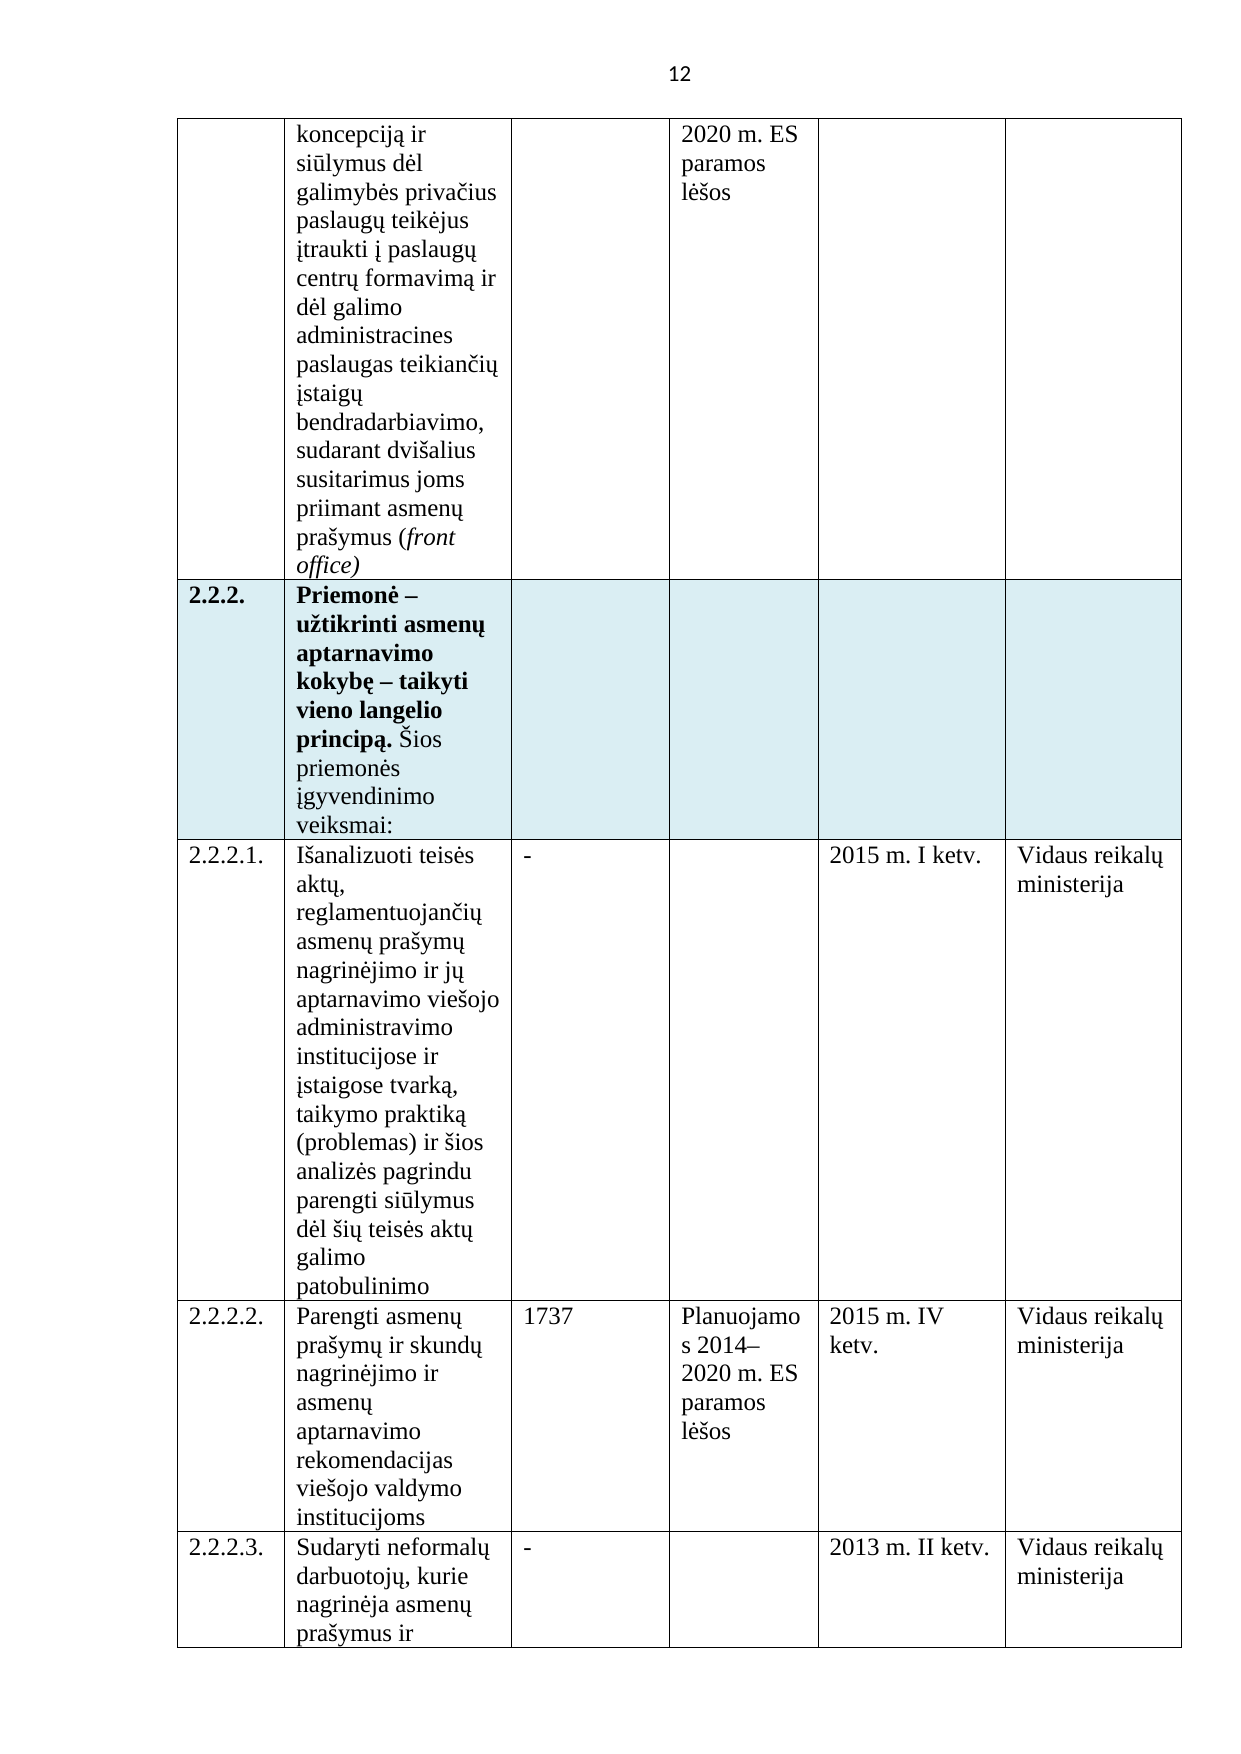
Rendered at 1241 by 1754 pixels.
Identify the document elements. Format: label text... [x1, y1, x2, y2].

table_cell Vidaus reikalų ministerija [1006, 1532, 1181, 1647]
table_cell Parengti asmenų prašymų ir skundų nagrinėjimo ir asmenų aptarnavimo rekomendacijas viešojo valdymo institucijoms [285, 1301, 511, 1531]
table_cell 2013 m. II ketv. [819, 1532, 1005, 1647]
table_cell Planuojamos 2014–2020 m. ES paramos lėšos [670, 1301, 818, 1531]
table_cell 2015 m. I ketv. [819, 840, 1005, 1300]
table_cell 2.2.2.2. [178, 1301, 284, 1531]
table_cell 2020 m. ES paramos lėšos [670, 119, 818, 579]
table_cell [670, 1532, 818, 1647]
table_cell 2015 m. IV ketv. [819, 1301, 1005, 1531]
table_cell 2.2.2.1. [178, 840, 284, 1300]
table_cell [670, 840, 818, 1300]
table_cell Išanalizuoti teisės aktų, reglamentuojančių asmenų prašymų nagrinėjimo ir jų aptarnavimo viešojo administravimo institucijose ir įstaigose tvarką, taikymo praktiką (problemas) ir šios analizės pagrindu parengti siūlymus dėl šių teisės aktų galimo patobulinimo [285, 840, 511, 1300]
table_cell [1006, 119, 1181, 579]
table_cell [512, 119, 669, 579]
table_cell - [512, 840, 669, 1300]
table_cell [512, 580, 669, 839]
table_cell [819, 580, 1005, 839]
table_cell [670, 580, 818, 839]
table_cell Vidaus reikalų ministerija [1006, 1301, 1181, 1531]
table_cell 2.2.2. [178, 580, 284, 839]
table_cell [178, 119, 284, 579]
table_cell 1737 [512, 1301, 669, 1531]
table_cell [1006, 580, 1181, 839]
table_cell Sudaryti neformalų darbuotojų, kurie nagrinėja asmenų prašymus ir [285, 1532, 511, 1647]
table_cell Vidaus reikalų ministerija [1006, 840, 1181, 1300]
table_cell 2.2.2.3. [178, 1532, 284, 1647]
table_cell koncepciją ir siūlymus dėl galimybės privačius paslaugų teikėjus įtraukti į paslaugų centrų formavimą ir dėl galimo administracines paslaugas teikiančių įstaigų bendradarbiavimo, sudarant dvišalius susitarimus joms priimant asmenų prašymus (front office) [285, 119, 511, 579]
table_cell Priemonė – užtikrinti asmenų aptarnavimo kokybę – taikyti vieno langelio principą. Šios priemonės įgyvendinimo veiksmai: [285, 580, 511, 839]
table_cell [819, 119, 1005, 579]
table_cell - [512, 1532, 669, 1647]
